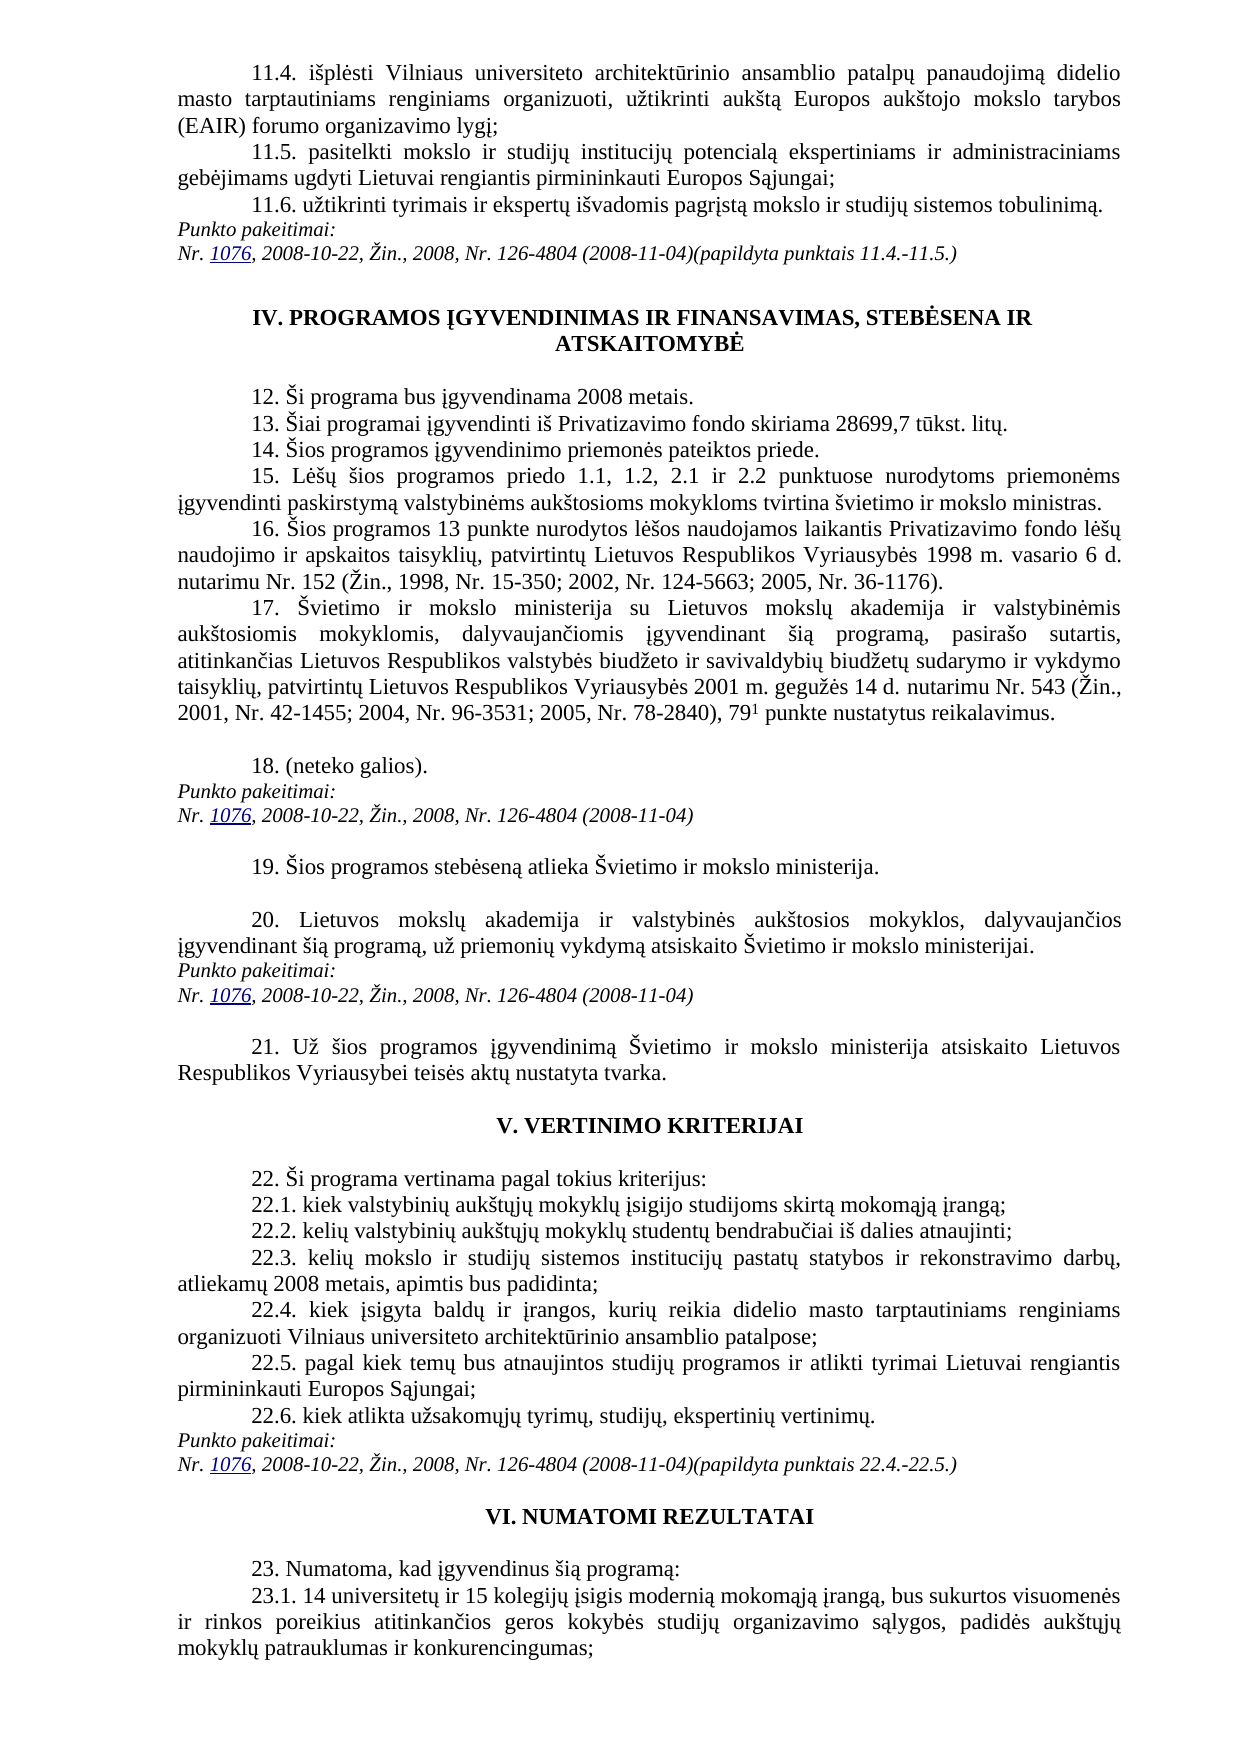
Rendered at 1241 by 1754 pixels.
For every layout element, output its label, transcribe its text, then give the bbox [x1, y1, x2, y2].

text Nr. 1076, 2008-10-22, Žin., 2008, Nr. 126-4804 (2008-11-04)(papildyta punktais 11.4.-11.5.) [177, 241, 1122, 265]
text 22.6. kiek atlikta užsakomųjų tyrimų, studijų, ekspertinių vertinimų. [177, 1402, 1122, 1428]
text 22.1. kiek valstybinių aukštųjų mokyklų įsigijo studijoms skirtą mokomąją įrangą; [177, 1191, 1122, 1217]
text 22.2. kelių valstybinių aukštųjų mokyklų studentų bendrabučiai iš dalies atnaujinti; [177, 1217, 1122, 1244]
text Nr. 1076, 2008-10-22, Žin., 2008, Nr. 126-4804 (2008-11-04)(papildyta punktais 22.4.-22.5.) [177, 1452, 1122, 1476]
text Nr. 1076, 2008-10-22, Žin., 2008, Nr. 126-4804 (2008-11-04) [177, 803, 1122, 827]
text 23. Numatoma, kad įgyvendinus šią programą: [177, 1555, 1122, 1582]
text Punkto pakeitimai: [177, 958, 1122, 982]
text 21. Už šios programos įgyvendinimą Švietimo ir mokslo ministerija atsiskaito Lietuvos Respublikos Vyriausybei teisės aktų nustatyta tvarka. [177, 1033, 1122, 1086]
text 11.6. užtikrinti tyrimais ir ekspertų išvadomis pagrįstą mokslo ir studijų sistemos tobulinimą. [177, 191, 1122, 217]
text VI. NUMATOMI REZULTATAI [177, 1503, 1122, 1529]
text Punkto pakeitimai: [177, 778, 1122, 803]
text 22.3. kelių mokslo ir studijų sistemos institucijų pastatų statybos ir rekonstravimo darbų, atliekamų 2008 metais, apimtis bus padidinta; [177, 1244, 1122, 1296]
text 16. Šios programos 13 punkte nurodytos lėšos naudojamos laikantis Privatizavimo fondo lėšų naudojimo ir apskaitos taisyklių, patvirtintų Lietuvos Respublikos Vyriausybės 1998 m. vasario 6 d. nutarimu Nr. 152 (Žin., 1998, Nr. 15-350; 2002, Nr. 124-5663; 2005, Nr. 36-1176). [177, 515, 1122, 594]
text Nr. 1076, 2008-10-22, Žin., 2008, Nr. 126-4804 (2008-11-04) [177, 982, 1122, 1007]
text 20. Lietuvos mokslų akademija ir valstybinės aukštosios mokyklos, dalyvaujančios įgyvendinant šią programą, už priemonių vykdymą atsiskaito Švietimo ir mokslo ministerijai. [177, 906, 1122, 958]
subtitle IV. PROGRAMOS ĮGYVENDINIMAS IR FINANSAVIMAS, STEBĖSENA IR ATSKAITOMYBĖ [162, 304, 1122, 357]
text Punkto pakeitimai: [177, 1428, 1122, 1452]
text 23.1. 14 universitetų ir 15 kolegijų įsigis modernią mokomąją įrangą, bus sukurtos visuomenės ir rinkos poreikius atitinkančios geros kokybės studijų organizavimo sąlygos, padidės aukštųjų mokyklų patrauklumas ir konkurencingumas; [177, 1582, 1122, 1661]
text 12. Ši programa bus įgyvendinama 2008 metais. [177, 383, 1122, 409]
text 14. Šios programos įgyvendinimo priemonės pateiktos priede. [177, 436, 1122, 462]
text 11.5. pasitelkti mokslo ir studijų institucijų potencialą ekspertiniams ir administraciniams gebėjimams ugdyti Lietuvai rengiantis pirmininkauti Europos Sąjungai; [177, 138, 1122, 191]
text 17. Švietimo ir mokslo ministerija su Lietuvos mokslų akademija ir valstybinėmis aukštosiomis mokyklomis, dalyvaujančiomis įgyvendinant šią programą, pasirašo sutartis, atitinkančias Lietuvos Respublikos valstybės biudžeto ir savivaldybių biudžetų sudarymo ir vykdymo taisyklių, patvirtintų Lietuvos Respublikos Vyriausybės 2001 m. gegužės 14 d. nutarimu Nr. 543 (Žin., 2001, Nr. 42-1455; 2004, Nr. 96-3531; 2005, Nr. 78-2840), 791 punkte nustatytus reikalavimus. [177, 594, 1122, 726]
text 22. Ši programa vertinama pagal tokius kriterijus: [177, 1165, 1122, 1191]
text Punkto pakeitimai: [177, 217, 1122, 241]
text V. VERTINIMO KRITERIJAI [177, 1112, 1122, 1138]
text 19. Šios programos stebėseną atlieka Švietimo ir mokslo ministerija. [177, 853, 1122, 879]
text 22.4. kiek įsigyta baldų ir įrangos, kurių reikia didelio masto tarptautiniams renginiams organizuoti Vilniaus universiteto architektūrinio ansamblio patalpose; [177, 1296, 1122, 1349]
text 15. Lėšų šios programos priedo 1.1, 1.2, 2.1 ir 2.2 punktuose nurodytoms priemonėms įgyvendinti paskirstymą valstybinėms aukštosioms mokykloms tvirtina švietimo ir mokslo ministras. [177, 462, 1122, 515]
text 22.5. pagal kiek temų bus atnaujintos studijų programos ir atlikti tyrimai Lietuvai rengiantis pirmininkauti Europos Sąjungai; [177, 1349, 1122, 1402]
text 11.4. išplėsti Vilniaus universiteto architektūrinio ansamblio patalpų panaudojimą didelio masto tarptautiniams renginiams organizuoti, užtikrinti aukštą Europos aukštojo mokslo tarybos (EAIR) forumo organizavimo lygį; [177, 59, 1122, 138]
text 18. (neteko galios). [177, 752, 1122, 778]
text 13. Šiai programai įgyvendinti iš Privatizavimo fondo skiriama 28699,7 tūkst. litų. [177, 409, 1122, 436]
